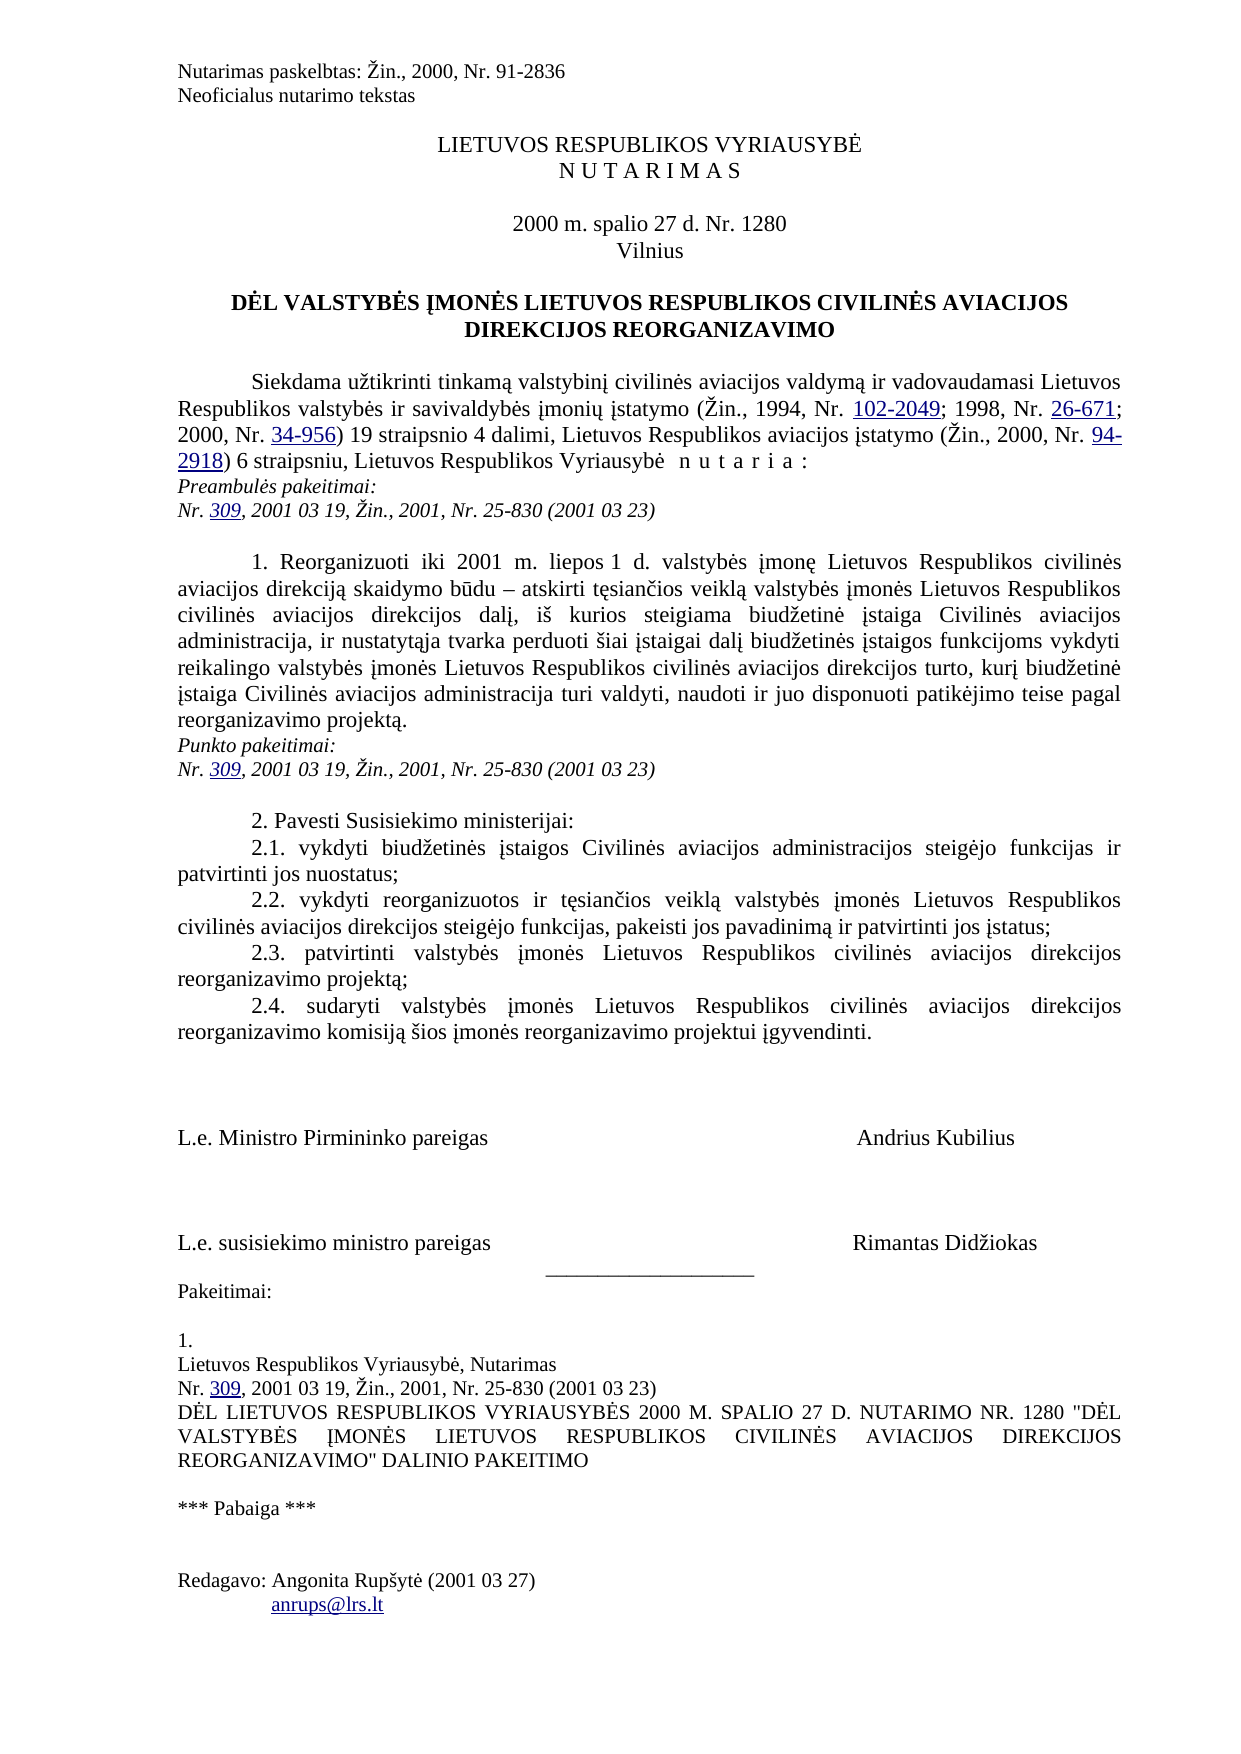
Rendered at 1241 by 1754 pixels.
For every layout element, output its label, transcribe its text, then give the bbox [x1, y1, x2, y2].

text LIETUVOS RESPUBLIKOS VYRIAUSYBĖ [177, 131, 1122, 158]
text Punkto pakeitimai: [177, 733, 1122, 757]
text 2.1. vykdyti biudžetinės įstaigos Civilinės aviacijos administracijos steigėjo funkcijas ir patvirtinti jos nuostatus; [177, 834, 1122, 886]
text 2.2. vykdyti reorganizuotos ir tęsiančios veiklą valstybės įmonės Lietuvos Respublikos civilinės aviacijos direkcijos steigėjo funkcijas, pakeisti jos pavadinimą ir patvirtinti jos įstatus; [177, 886, 1122, 939]
text Nr. 309, 2001 03 19, Žin., 2001, Nr. 25-830 (2001 03 23) [177, 498, 1122, 522]
text 2.4. sudaryti valstybės įmonės Lietuvos Respublikos civilinės aviacijos direkcijos reorganizavimo komisiją šios įmonės reorganizavimo projektui įgyvendinti. [177, 992, 1122, 1044]
text Redagavo: Angonita Rupšytė (2001 03 27) [177, 1568, 1122, 1592]
subtitle DĖL VALSTYBĖS ĮMONĖS LIETUVOS RESPUBLIKOS CIVILINĖS AVIACIJOS DIREKCIJOS REORGANIZAVIMO [177, 289, 1122, 342]
text Neoficialus nutarimo tekstas [177, 83, 1122, 107]
text *** Pabaiga *** [177, 1496, 1122, 1520]
text Lietuvos Respublikos Vyriausybė, Nutarimas [177, 1352, 1122, 1376]
text Pakeitimai: [177, 1279, 1122, 1303]
text Nr. 309, 2001 03 19, Žin., 2001, Nr. 25-830 (2001 03 23) [177, 1376, 1122, 1400]
text 1. Reorganizuoti iki 2001 m. liepos 1 d. valstybės įmonę Lietuvos Respublikos civilinės aviacijos direkciją skaidymo būdu – atskirti tęsiančios veiklą valstybės įmonės Lietuvos Respublikos civilinės aviacijos direkcijos dalį, iš kurios steigiama biudžetinė įstaiga Civilinės aviacijos administracija, ir nustatytąja tvarka perduoti šiai įstaigai dalį biudžetinės įstaigos funkcijoms vykdyti reikalingo valstybės įmonės Lietuvos Respublikos civilinės aviacijos direkcijos turto, kurį biudžetinė įstaiga Civilinės aviacijos administracija turi valdyti, naudoti ir juo disponuoti patikėjimo teise pagal reorganizavimo projektą. [177, 548, 1122, 733]
text L.e. Ministro Pirmininko pareigas Andrius Kubilius [177, 1123, 1122, 1150]
text DĖL LIETUVOS RESPUBLIKOS VYRIAUSYBĖS 2000 M. SPALIO 27 D. NUTARIMO NR. 1280 "DĖL VALSTYBĖS ĮMONĖS LIETUVOS RESPUBLIKOS CIVILINĖS AVIACIJOS DIREKCIJOS REORGANIZAVIMO" DALINIO PAKEITIMO [177, 1400, 1122, 1472]
text 2.3. patvirtinti valstybės įmonės Lietuvos Respublikos civilinės aviacijos direkcijos reorganizavimo projektą; [177, 939, 1122, 992]
text ____________________ [177, 1255, 1122, 1279]
text anrups@lrs.lt [177, 1592, 1122, 1616]
text 2. Pavesti Susisiekimo ministerijai: [177, 807, 1122, 834]
text L.e. susisiekimo ministro pareigas Rimantas Didžiokas [177, 1229, 1122, 1255]
text N U T A R I M A S [177, 158, 1122, 184]
text Nr. 309, 2001 03 19, Žin., 2001, Nr. 25-830 (2001 03 23) [177, 757, 1122, 781]
text Vilnius [177, 237, 1122, 263]
text Siekdama užtikrinti tinkamą valstybinį civilinės aviacijos valdymą ir vadovaudamasi Lietuvos Respublikos valstybės ir savivaldybės įmonių įstatymo (Žin., 1994, Nr. 102-2049; 1998, Nr. 26-671; 2000, Nr. 34-956) 19 straipsnio 4 dalimi, Lietuvos Respublikos aviacijos įstatymo (Žin., 2000, Nr. 94-2918) 6 straipsniu, Lietuvos Respublikos Vyriausybė nutaria: [177, 368, 1122, 474]
text 1. [177, 1327, 1122, 1352]
text Preambulės pakeitimai: [177, 474, 1122, 498]
text 2000 m. spalio 27 d. Nr. 1280 [177, 210, 1122, 237]
text Nutarimas paskelbtas: Žin., 2000, Nr. 91-2836 [177, 59, 1122, 83]
